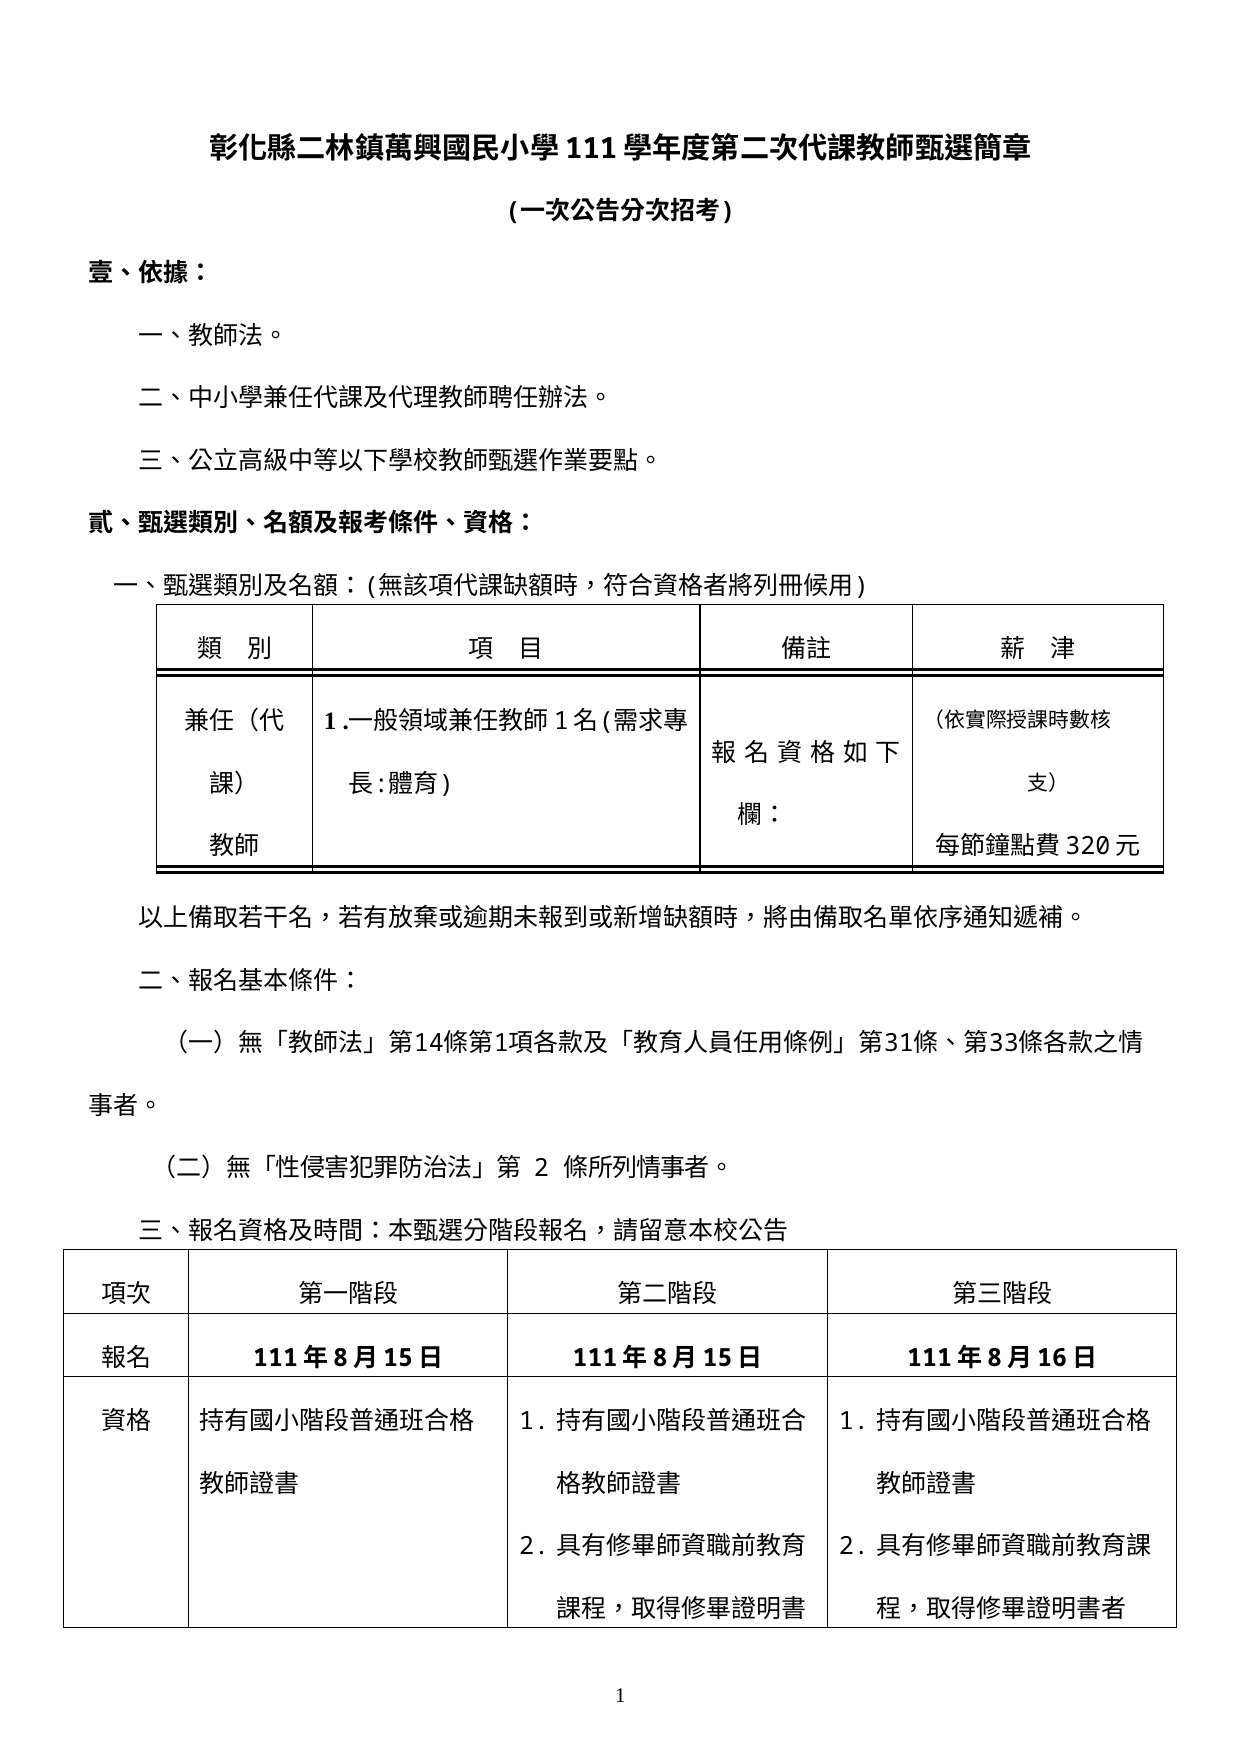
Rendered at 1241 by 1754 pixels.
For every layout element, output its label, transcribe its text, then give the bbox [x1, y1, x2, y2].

table_cell 持有國小階段普通班合格教師證書 具有修畢師資職前教育課程，取得修畢證明書者 [508, 1377, 827, 1627]
table_cell 持有國小階段普通班合格教師證書 具有修畢師資職前教育課程，取得修畢證明書者 一般大學畢業領有證書者 [828, 1377, 1176, 1627]
table_cell 持有國小階段普通班合格教師證書 [189, 1377, 507, 1627]
table_header 類 別 [157, 605, 312, 668]
text 貳、甄選類別、名額及報考條件、資格： [89, 479, 1152, 542]
table_header 備註 [701, 605, 912, 668]
text 壹、依據： [89, 229, 1152, 292]
text （二）無「性侵害犯罪防治法」第 2 條所列情事者。 [151, 1124, 1152, 1187]
table_cell 111年8月15日 [508, 1314, 827, 1376]
table_header 項 目 [313, 605, 699, 668]
table_header 薪 津 [913, 605, 1163, 668]
table_header 第一階段 [189, 1250, 507, 1313]
text （一）無「教師法」第14條第1項各款及「教育人員任用條例」第31條、第33條各款之情事者。 [89, 999, 1152, 1124]
text 以上備取若干名，若有放棄或逾期未報到或新增缺額時，將由備取名單依序通知遞補。 [138, 874, 1152, 937]
table_cell 111年8月16日 [828, 1314, 1176, 1376]
table_cell （依實際授課時數核支） 每節鐘點費320元 [913, 677, 1163, 865]
table_cell 報名 [64, 1314, 188, 1376]
table_cell 1 .一般領域兼任教師1名(需求專長:體育) [313, 677, 699, 865]
text 彰化縣二林鎮萬興國民小學111學年度第二次代課教師甄選簡章 [89, 104, 1152, 167]
table_cell 兼任（代課） 教師 [157, 677, 312, 865]
table_header 項次 [64, 1250, 188, 1313]
table_cell 報名資格如下欄： [701, 677, 912, 865]
text 二、報名基本條件： [138, 937, 1152, 999]
table_cell 111年8月15日 [189, 1314, 507, 1376]
text 一、甄選類別及名額：(無該項代課缺額時，符合資格者將列冊候用) [89, 542, 1152, 604]
table_header 第二階段 [508, 1250, 827, 1313]
table_header 第三階段 [828, 1250, 1176, 1313]
text 一、教師法。 二、中小學兼任代課及代理教師聘任辦法。 三、公立高級中等以下學校教師甄選作業要點。 [139, 292, 1152, 479]
table_cell 資格 [64, 1377, 188, 1627]
text (一次公告分次招考) [89, 167, 1152, 229]
text 三、報名資格及時間：本甄選分階段報名，請留意本校公告 [139, 1187, 1152, 1249]
